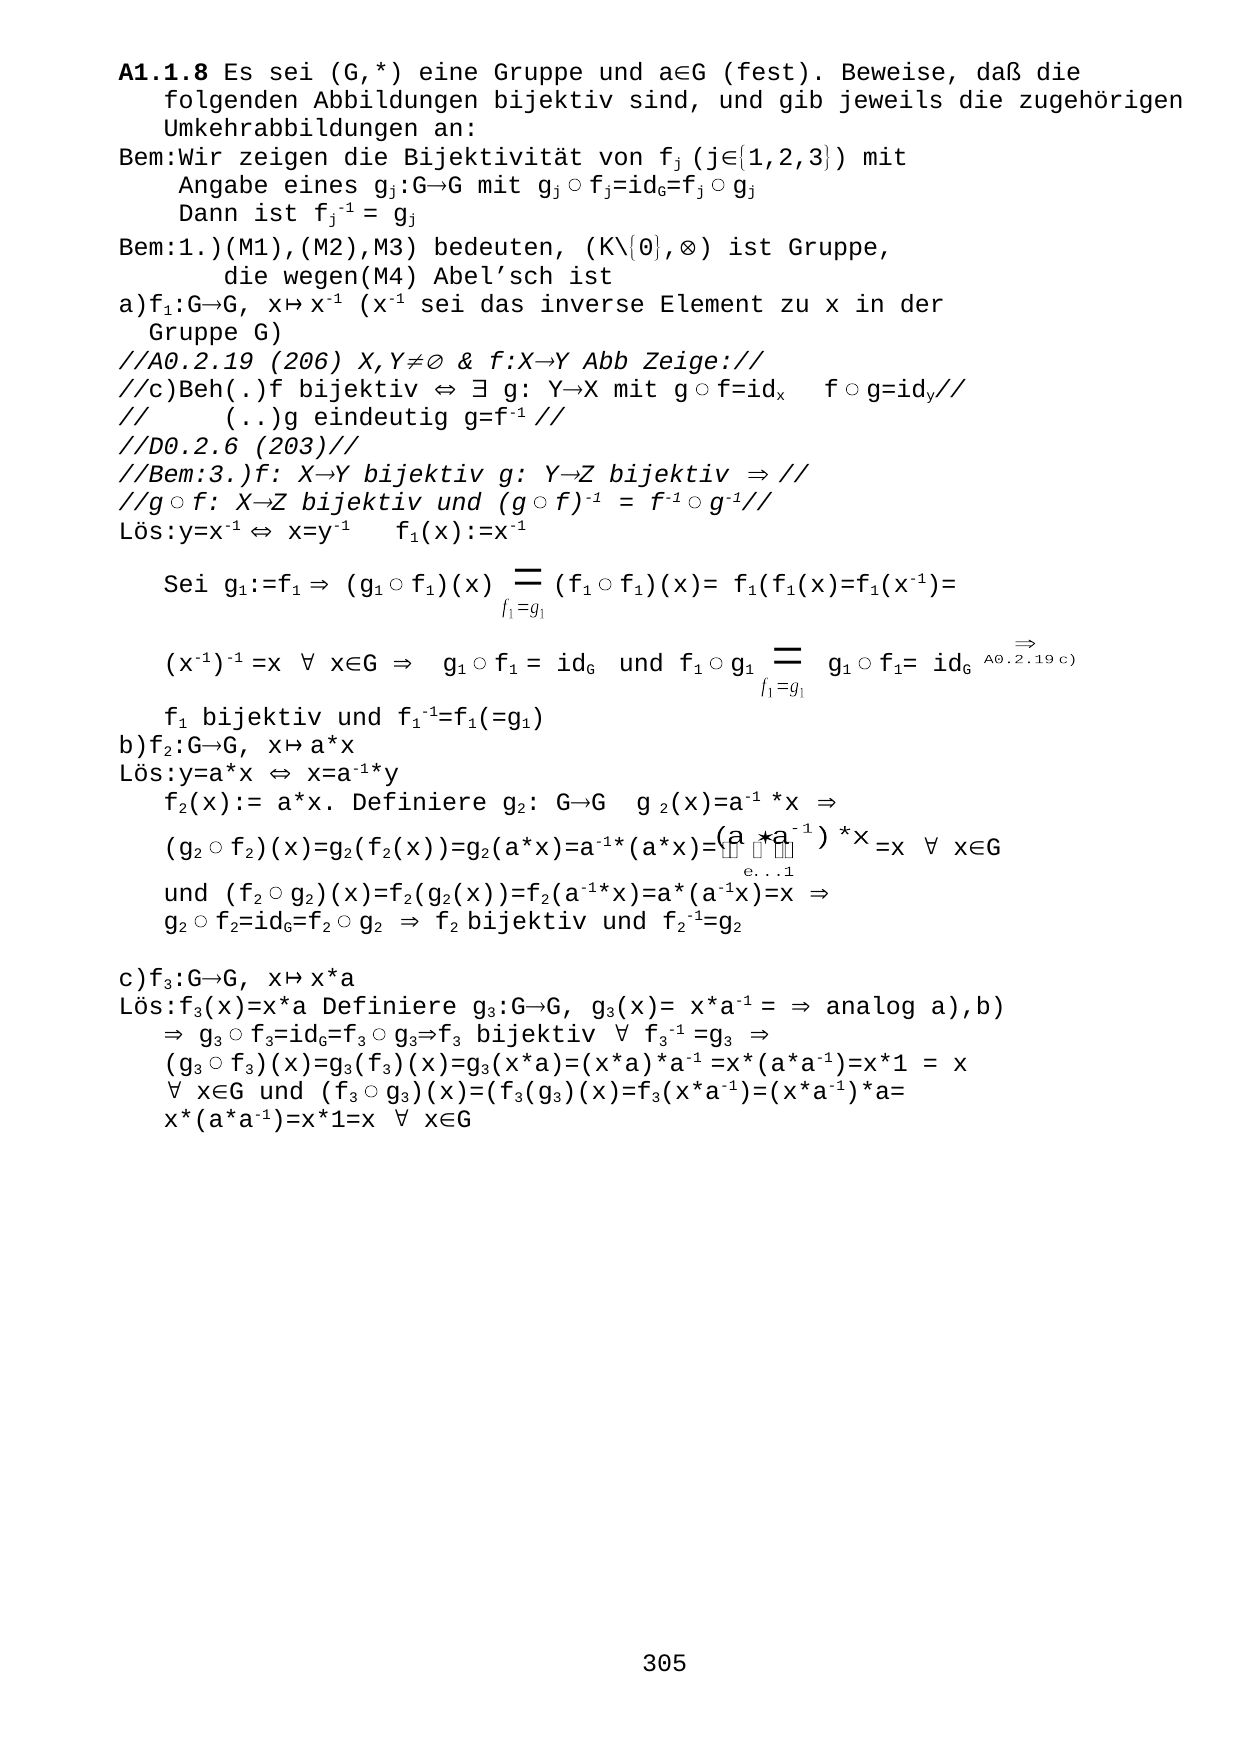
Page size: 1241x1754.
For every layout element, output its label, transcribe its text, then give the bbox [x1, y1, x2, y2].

text  xG und (f3g3)(x)=(f3(g3)(x)=f3(x*a-1)=(x*a-1)*a= [118, 1079, 1211, 1107]
text Lös:f3(x)=x*a Definiere g3:GG, g3(x)= x*a-1 =  analog a),b) [118, 994, 1211, 1022]
text //c)Beh(.)f bijektiv   g: YX mit gf=idx fg=idy// [118, 377, 1211, 405]
text //gf: XZ bijektiv und (gf)-1 = f-1g-1// [118, 490, 1211, 518]
text Dann ist fj-1 = gj [118, 201, 1211, 229]
text Sei g1:=f1  (g1f1)(x)(f1f1)(x)= f1(f1(x)=f1(x-1)= [118, 547, 1211, 626]
text b)f2:GG, xa*x [118, 733, 1211, 761]
text (g3f3)(x)=g3(f3)(x)=g3(x*a)=(x*a)*a-1 =x*(a*a-1)=x*1 = x [118, 1050, 1211, 1079]
text Gruppe G) [118, 320, 1211, 348]
text f1 bijektiv und f1-1=f1(=g1) [118, 704, 1211, 733]
text Bem:1.)(M1),(M2),M3) bedeuten, (K\0,) ist Gruppe, [118, 229, 1211, 263]
text A1.1.8 Es sei (G,*) eine Gruppe und aG (fest). Beweise, daß die [118, 59, 1211, 87]
text (x-1)-1 =x  xG  g1f1 = idG und f1g1 g1f1= idG [118, 626, 1211, 704]
text g2f2=idG=f2g2  f2 bijektiv und f2-1=g2 [118, 909, 1211, 937]
text a)f1:GG, xx-1 (x-1 sei das inverse Element zu x in der [118, 292, 1211, 320]
text Angabe eines gj:GG mit gjfj=idG=fjgj [118, 172, 1211, 201]
text Bem:Wir zeigen die Bijektivität von fj (j1,2,3) mit [118, 144, 1211, 172]
text  g3f3=idG=f3g3f3 bijektiv  f3-1 =g3  [118, 1022, 1211, 1050]
text Umkehrabbildungen an: [118, 116, 1211, 144]
text //D0.2.6 (203)// [118, 433, 1211, 462]
text folgenden Abbildungen bijektiv sind, und gib jeweils die zugehörigen [118, 87, 1211, 116]
text Lös:y=a*x  x=a-1*y [118, 761, 1211, 789]
text (g2f2)(x)=g2(f2(x))=g2(a*x)=a-1*(a*x)==x  xG [118, 818, 1211, 880]
text // (..)g eindeutig g=f-1 // [118, 405, 1211, 433]
text und (f2g2)(x)=f2(g2(x))=f2(a-1*x)=a*(a-1x)=x  [118, 880, 1211, 909]
text die wegen(M4) Abel’sch ist [118, 263, 1211, 292]
text //A0.2.19 (206) X,Y & f:XY Abb Zeige:// [118, 348, 1211, 377]
text c)f3:GG, xx*a [118, 965, 1211, 994]
text //Bem:3.)f: XY bijektiv g: YZ bijektiv // [118, 462, 1211, 490]
text f2(x):= a*x. Definiere g2: GG g 2(x)=a-1 *x  [118, 789, 1211, 818]
text x*(a*a-1)=x*1=x  xG [118, 1107, 1211, 1135]
text Lös:y=x-1  x=y-1 f1(x):=x-1 [118, 518, 1211, 547]
